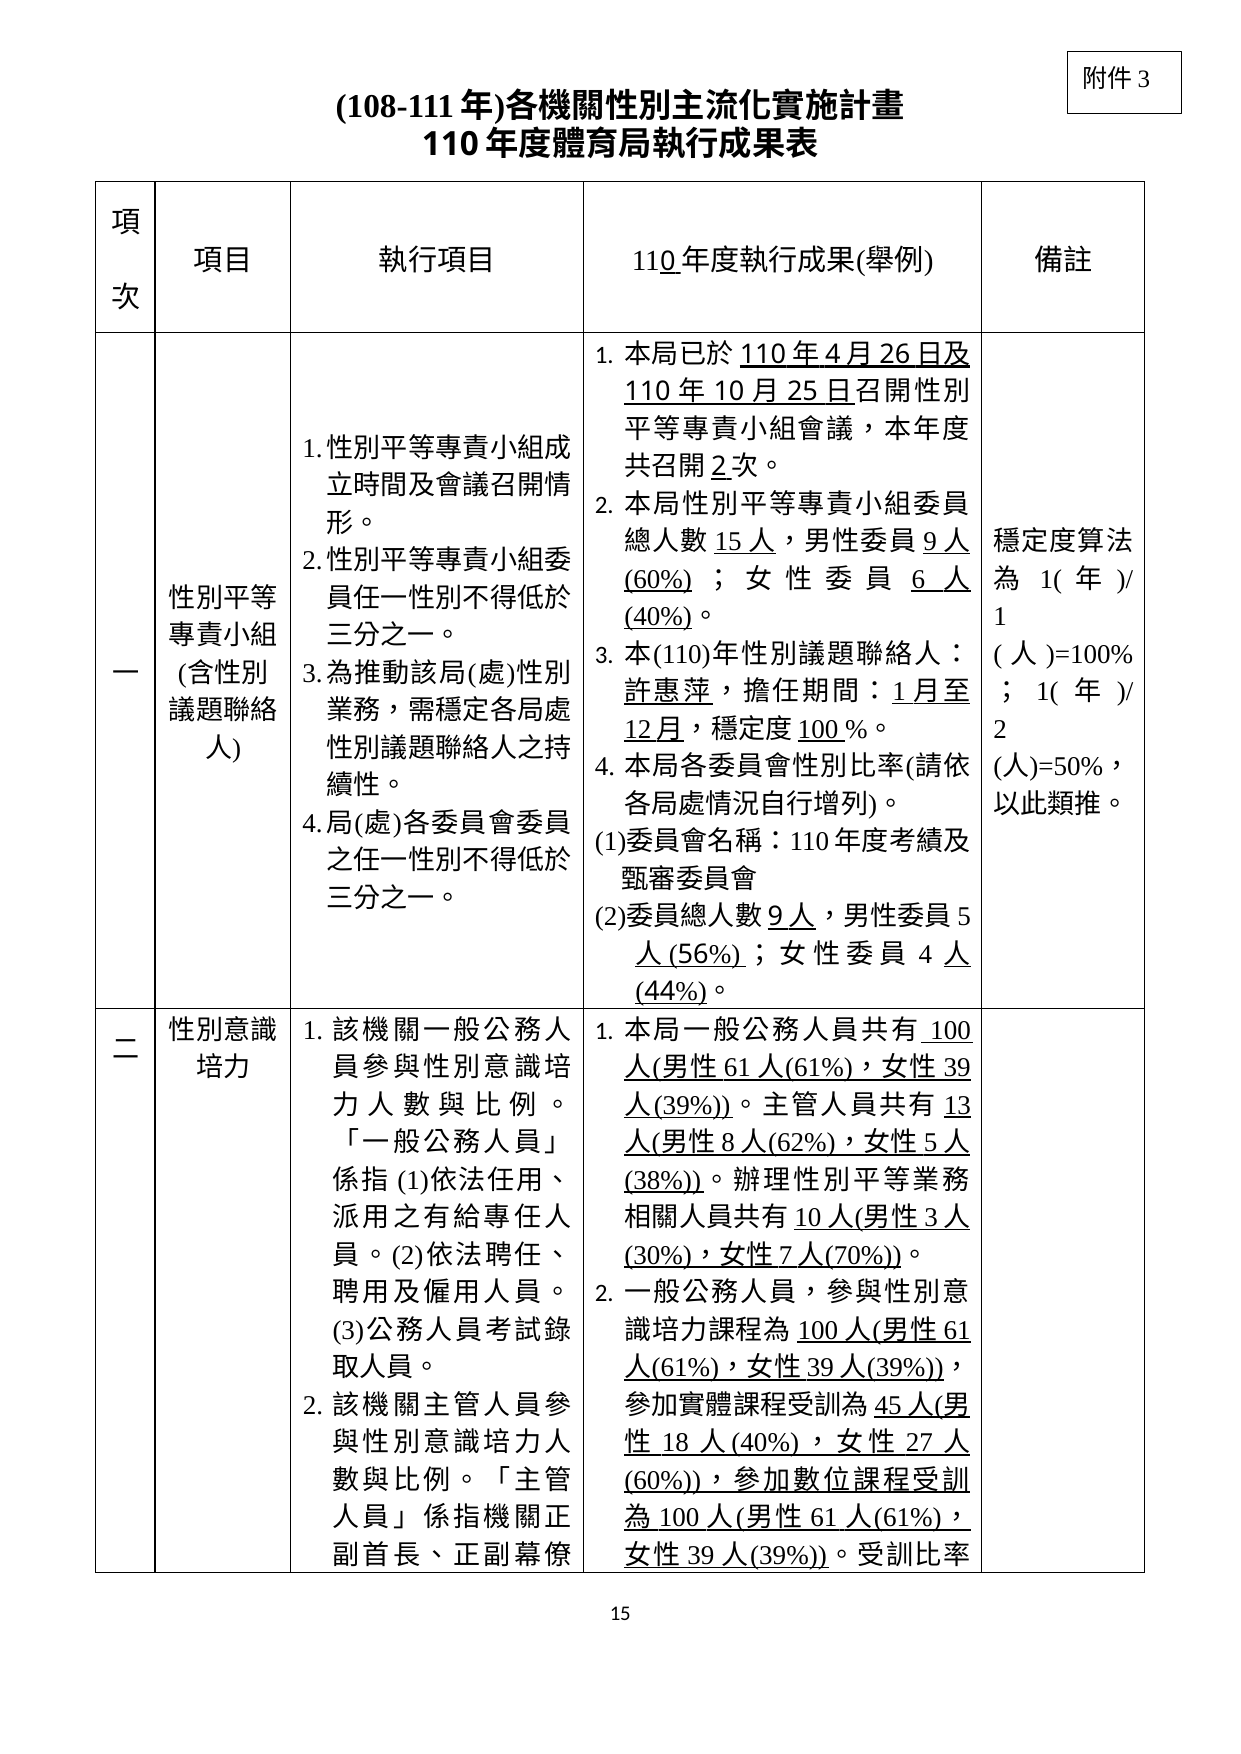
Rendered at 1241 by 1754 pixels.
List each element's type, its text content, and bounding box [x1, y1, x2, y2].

table_header 項次 [96, 182, 154, 332]
text 110年度體育局執行成果表 [75, 125, 1165, 162]
table_header 執行項目 [291, 182, 583, 332]
table_cell 本局已於110年4月26日及110年10月25日召開性別平等專責小組會議，本年度共召開2次。 本局性別平等專責小組委員總人數15人，男性委員9人(60%)；女性委員6人(40%)。 本(110)年性別議題聯絡人：許惠萍，擔任期間：1月至12月，穩定度100 %。 本局各委員會性別比率(請依各局處情況自行增列)。 (1)委員會名稱：110年度考績及甄審委員會 (2)委員總人數9人，男性委員5人(56%)；女性委員4人(44%)。 [584, 333, 981, 1008]
table_header 備註 [982, 182, 1144, 332]
table_cell 二 [96, 1009, 154, 1572]
table_cell 本局一般公務人員共有 100人(男性61人(61%)，女性39人(39%))。主管人員共有13人(男性8人(62%)，女性5人(38%))。辦理性別平等業務相關人員共有10人(男性3人(30%)，女性7人(70%))。 一般公務人員，參與性別意識培力課程為100人(男性61人(61%)，女性39人(39%))，參加實體課程受訓為45人(男性18人(40%)，女性27人(60%))，參加數位課程受訓為100人(男性61人(61%)，女性39人(39%))。受訓比率 [584, 1009, 981, 1572]
table_header 項目 [156, 182, 290, 332]
text (108-111年)各機關性別主流化實施計畫 [75, 87, 1165, 125]
table_cell 一 [96, 333, 154, 1008]
table_cell 性別意識 培力 [156, 1009, 290, 1572]
table_cell 該機關一般公務人員參與性別意識培力人數與比例。「一般公務人員」係指 (1)依法任用、派用之有給專任人員。(2)依法聘任、聘用及僱用人員。(3)公務人員考試錄取人員。 該機關主管人員參與性別意識培力人數與比例。「主管人員」係指機關正副首長、正副幕僚長及單位主管。 性別平等業務相關人員參與性別課程受訓人數、比例及平均時數。「性別平等業務相關人員」係指實際從事提升婦女權益及促進性別平等之業務相關事宜(包括性別主流化、消除對婦女一切形式歧視公約、各項性別平等政策措施、性別平等委員會、性別平等專責/案小組)之專責、兼辦人員(含性別平等督導、性別議題聯絡人及議題代理人)。 [291, 1009, 583, 1572]
table_cell [982, 1009, 1144, 1572]
table_cell 性別平等專責小組 (含性別議題聯絡人) [156, 333, 290, 1008]
text 附件3 [1082, 59, 1166, 95]
table_header 110年度執行成果(舉例) [584, 182, 981, 332]
table_cell 穩定度算法為1(年)/1(人)=100%；1(年)/2(人)=50%， 以此類推。 [982, 333, 1144, 1008]
table_cell 性別平等專責小組成立時間及會議召開情形。 性別平等專責小組委員任一性別不得低於三分之一。 為推動該局(處)性別業務，需穩定各局處性別議題聯絡人之持續性。 局(處)各委員會委員之任一性別不得低於三分之一。 [291, 333, 583, 1008]
